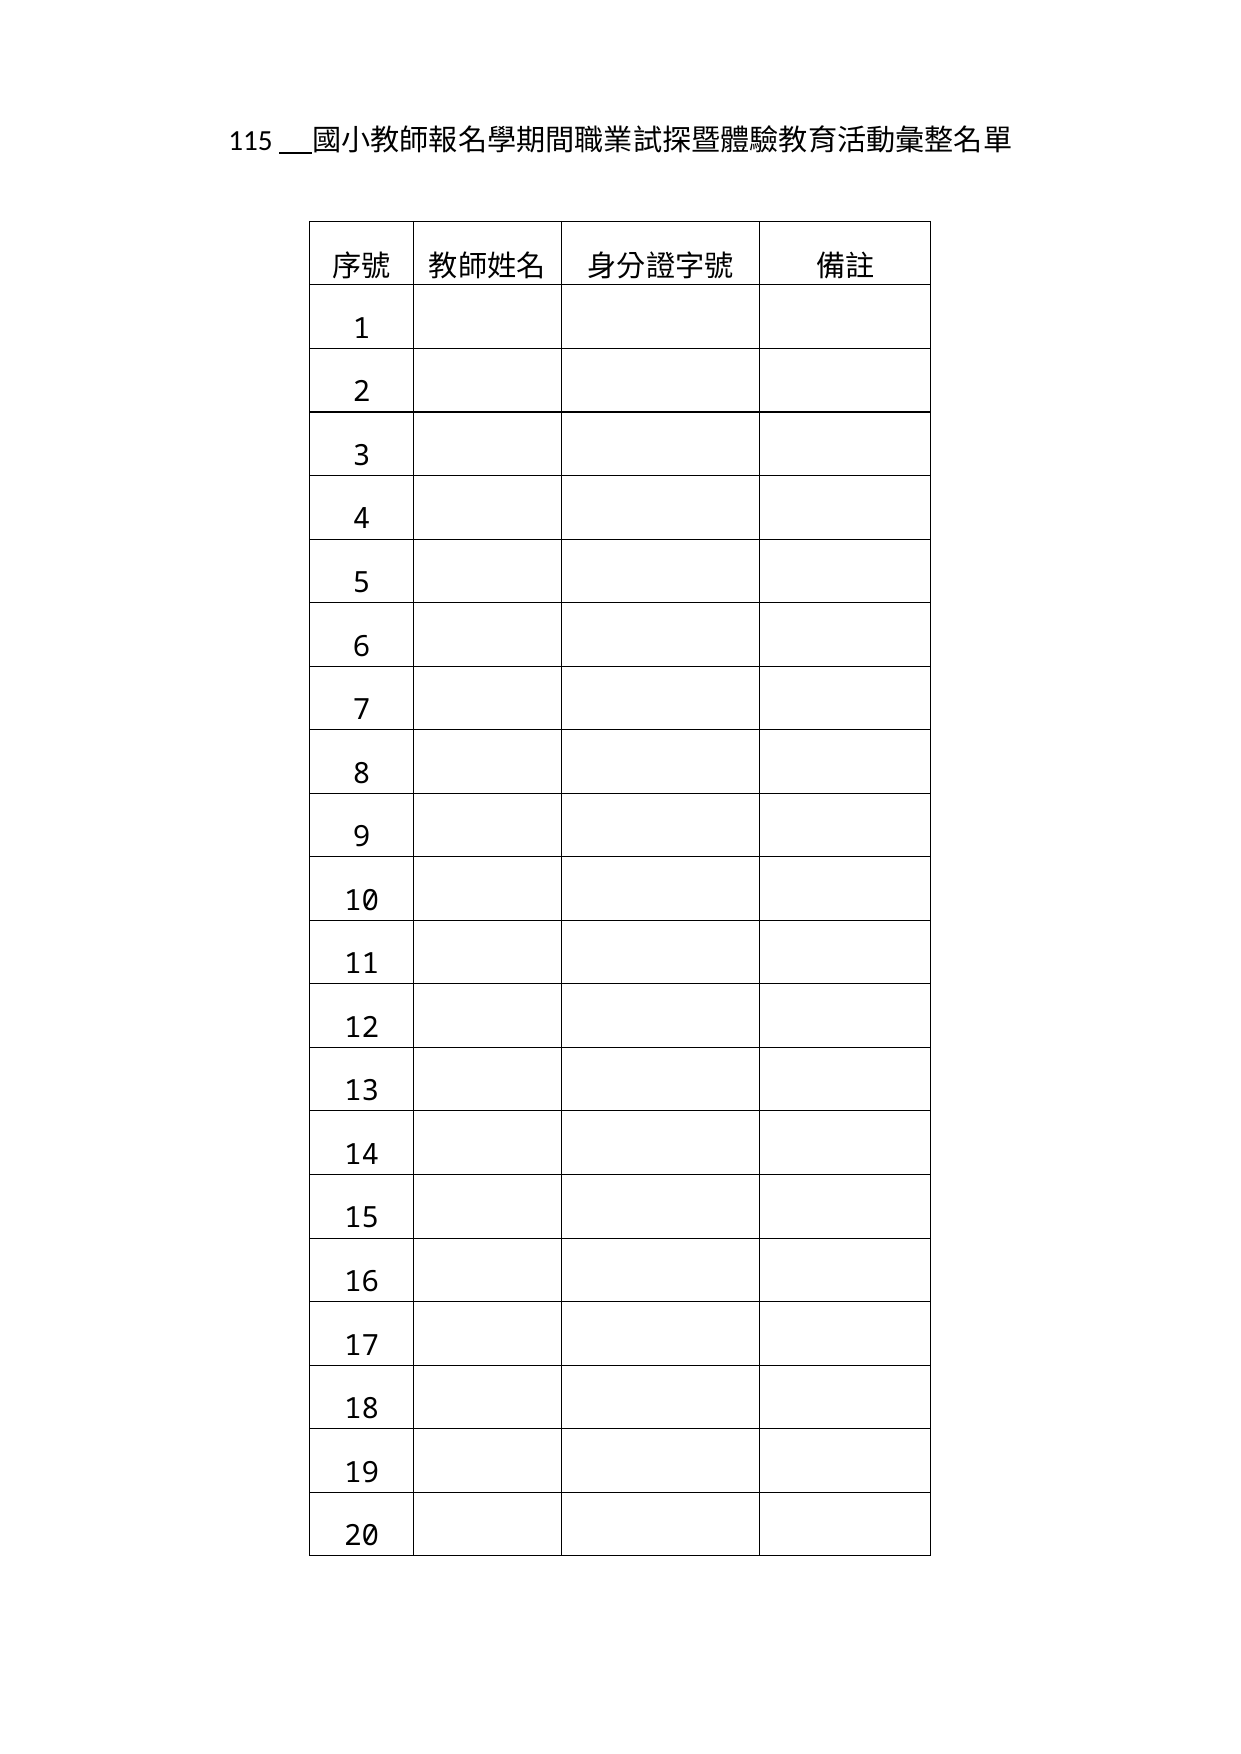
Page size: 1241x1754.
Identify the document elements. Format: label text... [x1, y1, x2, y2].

table_cell [760, 1239, 930, 1301]
table_header 序號 [310, 222, 413, 284]
table_header 教師姓名 [414, 222, 561, 284]
table_cell [414, 603, 561, 666]
table_cell [414, 921, 561, 983]
table_cell 11 [310, 921, 413, 983]
table_cell 16 [310, 1239, 413, 1301]
table_cell [414, 476, 561, 538]
table_cell 13 [310, 1048, 413, 1110]
table_cell [760, 984, 930, 1047]
table_cell [760, 667, 930, 729]
table_cell [562, 1239, 759, 1301]
table_cell 19 [310, 1429, 413, 1492]
table_cell [760, 794, 930, 856]
table_header 備註 [760, 222, 930, 284]
table_cell 15 [310, 1175, 413, 1237]
table_cell [414, 667, 561, 729]
table_cell [414, 1302, 561, 1364]
table_cell [760, 1429, 930, 1492]
table_cell [760, 540, 930, 602]
table_cell 20 [310, 1493, 413, 1555]
table_cell [562, 603, 759, 666]
table_cell 17 [310, 1302, 413, 1364]
table_cell 2 [310, 349, 413, 411]
table_cell [760, 603, 930, 666]
table_cell [562, 921, 759, 983]
table_cell [760, 1048, 930, 1110]
table_cell [414, 540, 561, 602]
table_cell [760, 476, 930, 538]
table_cell [562, 540, 759, 602]
table_cell [562, 857, 759, 920]
table_cell [562, 476, 759, 538]
table_cell 4 [310, 476, 413, 538]
table_cell [760, 1366, 930, 1428]
table_cell [760, 1175, 930, 1237]
table_cell [562, 667, 759, 729]
table_cell 1 [310, 285, 413, 348]
text 115 國小教師報名學期間職業試探暨體驗教育活動彙整名單 [75, 96, 1165, 158]
table_cell [414, 1429, 561, 1492]
table_cell [562, 285, 759, 348]
table_cell 5 [310, 540, 413, 602]
table_cell [760, 857, 930, 920]
table_cell [562, 1302, 759, 1364]
table_cell [562, 1111, 759, 1174]
table_cell [414, 1493, 561, 1555]
table_cell [562, 1493, 759, 1555]
table_cell [562, 349, 759, 411]
table_cell [562, 794, 759, 856]
table_cell [562, 1366, 759, 1428]
table_cell [562, 984, 759, 1047]
table_cell 3 [310, 413, 413, 475]
table_cell 18 [310, 1366, 413, 1428]
table_cell [760, 1111, 930, 1174]
table_cell [562, 413, 759, 475]
table_cell [760, 1493, 930, 1555]
table_cell [760, 413, 930, 475]
table_cell [760, 921, 930, 983]
table_cell [414, 730, 561, 793]
table_cell [414, 1366, 561, 1428]
table_cell [760, 349, 930, 411]
table_cell [414, 984, 561, 1047]
table_cell 14 [310, 1111, 413, 1174]
table_cell 10 [310, 857, 413, 920]
table_cell [414, 1048, 561, 1110]
table_cell 12 [310, 984, 413, 1047]
table_cell 9 [310, 794, 413, 856]
table_cell [414, 413, 561, 475]
table_cell [562, 1429, 759, 1492]
table_cell [562, 730, 759, 793]
table_cell [414, 1239, 561, 1301]
table_cell [414, 285, 561, 348]
table_cell [414, 794, 561, 856]
table_header 身分證字號 [562, 222, 759, 284]
table_cell [562, 1048, 759, 1110]
table_cell [414, 857, 561, 920]
table_cell [760, 730, 930, 793]
table_cell [414, 349, 561, 411]
table_cell [414, 1175, 561, 1237]
table_cell [760, 285, 930, 348]
table_cell 7 [310, 667, 413, 729]
table_cell [562, 1175, 759, 1237]
table_cell [760, 1302, 930, 1364]
table_cell 8 [310, 730, 413, 793]
table_cell 6 [310, 603, 413, 666]
table_cell [414, 1111, 561, 1174]
